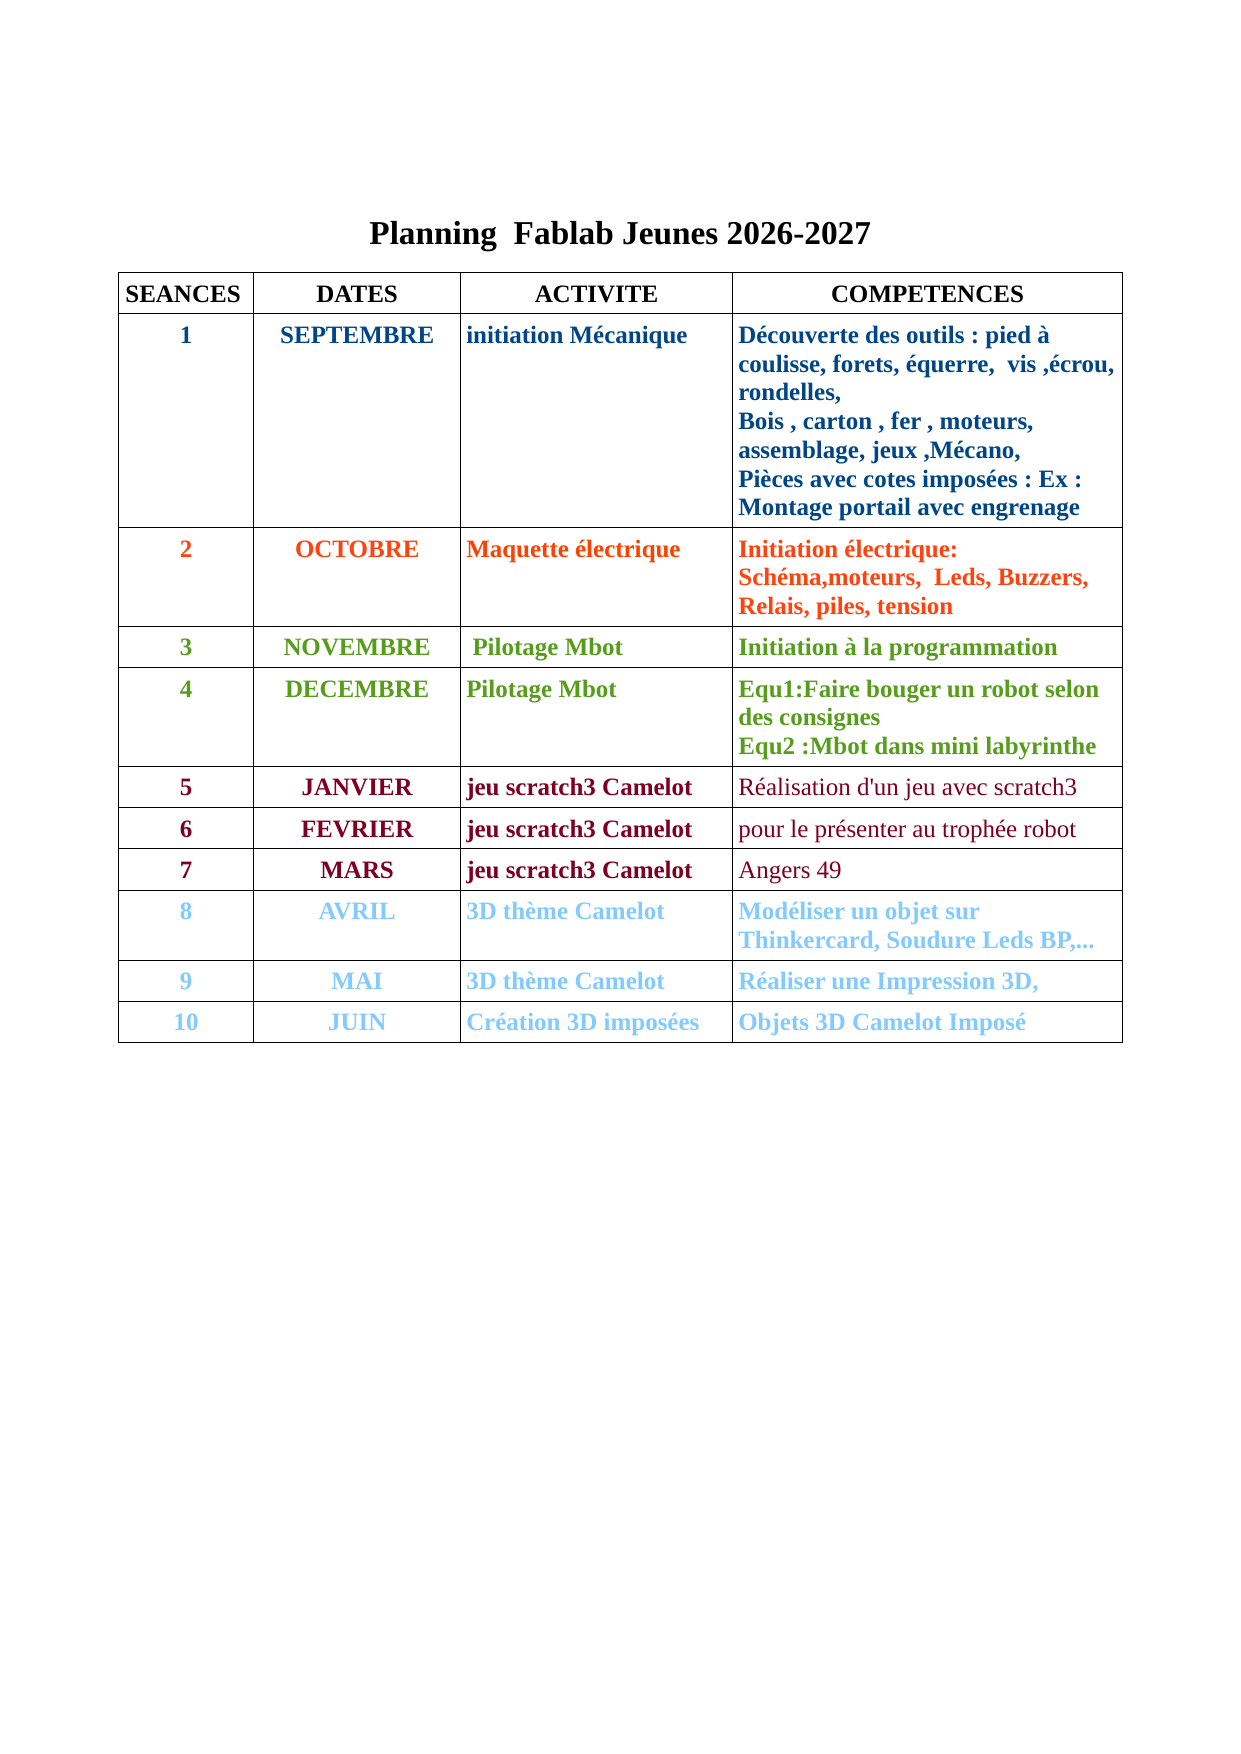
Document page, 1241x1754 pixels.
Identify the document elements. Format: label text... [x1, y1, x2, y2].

table_cell JANVIER [254, 767, 460, 807]
table_cell 3D thème Camelot [461, 891, 732, 959]
table_cell 1 [119, 314, 253, 527]
table_cell MAI [254, 961, 460, 1001]
table_cell 9 [119, 961, 253, 1001]
table_cell 7 [119, 849, 253, 889]
table_cell SEPTEMBRE [254, 314, 460, 527]
table_cell JUIN [254, 1002, 460, 1042]
table_header DATES [254, 273, 460, 313]
table_cell MARS [254, 849, 460, 889]
table_header COMPETENCES [733, 273, 1122, 313]
table_header ACTIVITE [461, 273, 732, 313]
table_cell Angers 49 [733, 849, 1122, 889]
table_cell pour le présenter au trophée robot [733, 808, 1122, 848]
table_cell Découverte des outils : pied à coulisse, forets, équerre, vis ,écrou, rondelles, Bois , carton , fer , moteurs, assemblage, jeux ,Mécano, Pièces avec cotes imposées : Ex : Montage portail avec engrenage [733, 314, 1122, 527]
table_cell Réaliser une Impression 3D, [733, 961, 1122, 1001]
table_cell 2 [119, 528, 253, 626]
table_cell Pilotage Mbot [461, 627, 732, 667]
table_cell 3 [119, 627, 253, 667]
table_cell Modéliser un objet sur Thinkercard, Soudure Leds BP,... [733, 891, 1122, 959]
table_cell jeu scratch3 Camelot [461, 808, 732, 848]
table_cell Réalisation d'un jeu avec scratch3 [733, 767, 1122, 807]
text Planning Fablab Jeunes 2026-2027 [118, 213, 1122, 252]
table_cell OCTOBRE [254, 528, 460, 626]
table_cell Initiation à la programmation [733, 627, 1122, 667]
table_cell 8 [119, 891, 253, 959]
table_cell Equ1:Faire bouger un robot selon des consignes Equ2 :Mbot dans mini labyrinthe [733, 668, 1122, 766]
table_cell FEVRIER [254, 808, 460, 848]
table_cell DECEMBRE [254, 668, 460, 766]
table_cell Création 3D imposées [461, 1002, 732, 1042]
table_cell 5 [119, 767, 253, 807]
table_cell 4 [119, 668, 253, 766]
table_cell initiation Mécanique [461, 314, 732, 527]
table_cell jeu scratch3 Camelot [461, 767, 732, 807]
table_cell Initiation électrique: Schéma,moteurs, Leds, Buzzers, Relais, piles, tension [733, 528, 1122, 626]
table_cell 10 [119, 1002, 253, 1042]
table_cell 3D thème Camelot [461, 961, 732, 1001]
table_header SEANCES [119, 273, 253, 313]
table_cell Objets 3D Camelot Imposé [733, 1002, 1122, 1042]
table_cell NOVEMBRE [254, 627, 460, 667]
table_cell Pilotage Mbot [461, 668, 732, 766]
table_cell Maquette électrique [461, 528, 732, 626]
table_cell 6 [119, 808, 253, 848]
table_cell AVRIL [254, 891, 460, 959]
table_cell jeu scratch3 Camelot [461, 849, 732, 889]
